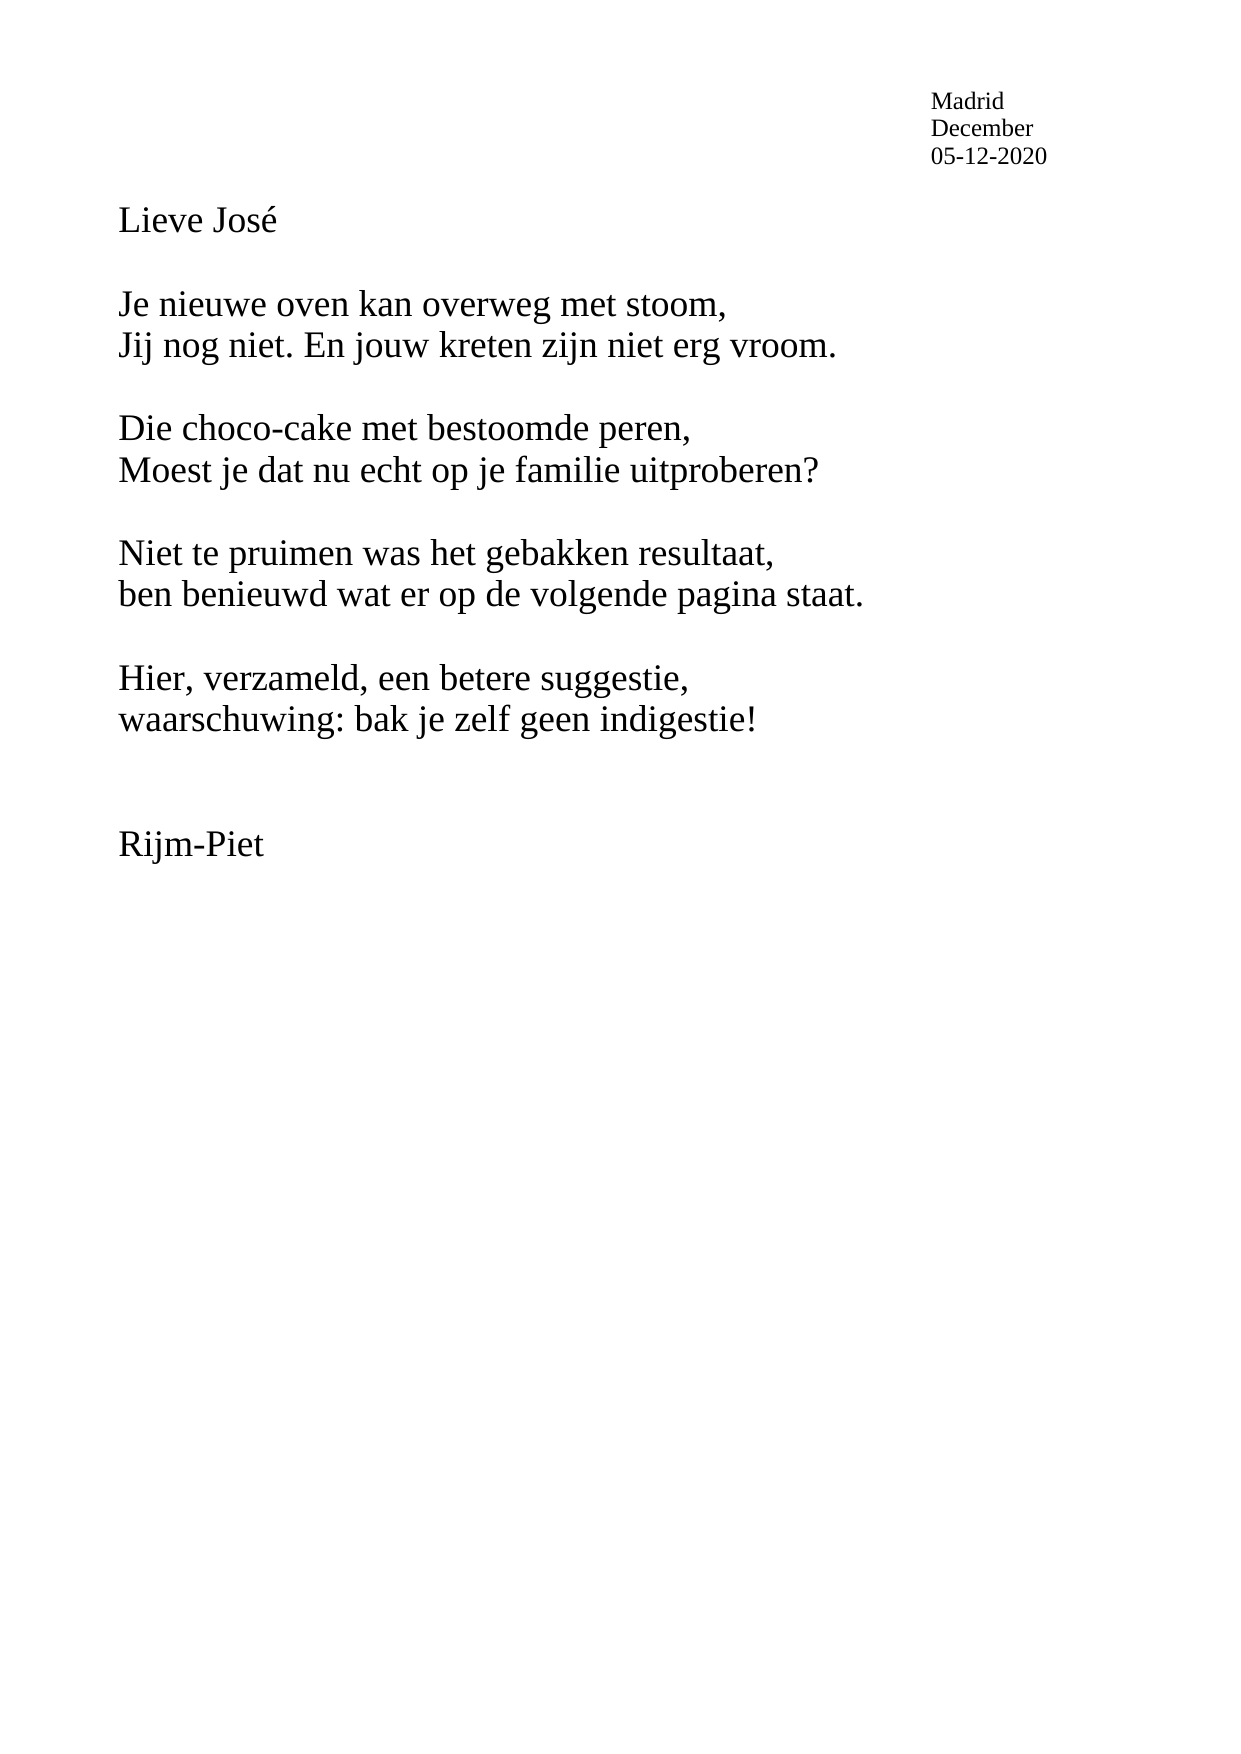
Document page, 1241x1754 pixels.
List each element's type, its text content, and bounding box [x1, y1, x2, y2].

text Moest je dat nu echt op je familie uitproberen? [118, 449, 1122, 490]
text waarschuwing: bak je zelf geen indigestie! [118, 698, 1122, 740]
text Hier, verzameld, een betere suggestie, [118, 657, 1122, 698]
text ben benieuwd wat er op de volgende pagina staat. [118, 573, 1122, 615]
text Jij nog niet. En jouw kreten zijn niet erg vroom. [118, 324, 1122, 366]
text Niet te pruimen was het gebakken resultaat, [118, 532, 1122, 573]
text Je nieuwe oven kan overweg met stoom, [118, 282, 1122, 324]
text Rijm-Piet [118, 823, 1122, 864]
text Die choco-cake met bestoomde peren, [118, 407, 1122, 449]
text Lieve José [118, 199, 1122, 241]
